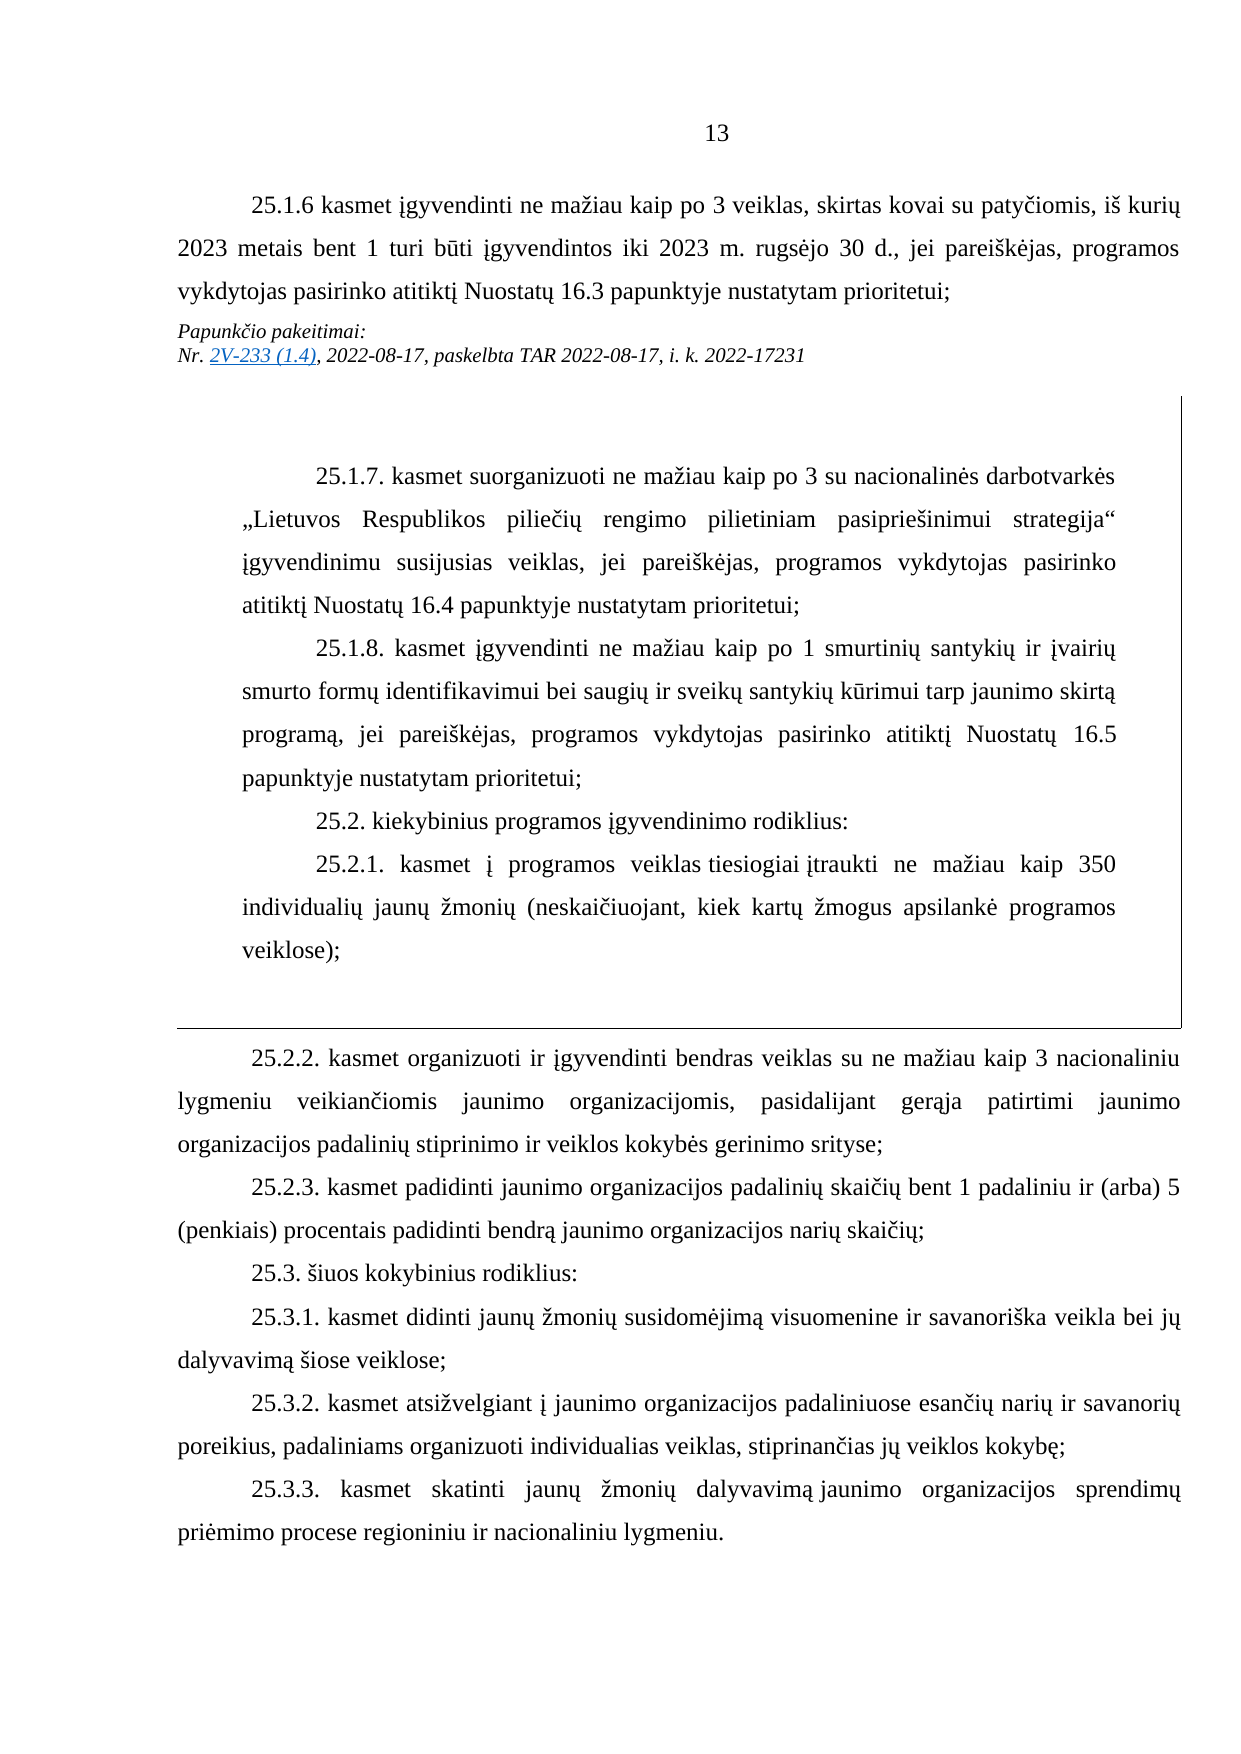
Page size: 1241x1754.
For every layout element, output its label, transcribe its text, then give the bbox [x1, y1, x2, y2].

text 25.1.8. kasmet įgyvendinti ne mažiau kaip po 1 smurtinių santykių ir įvairių smurto formų identifikavimui bei saugių ir sveikų santykių kūrimui tarp jaunimo skirtą programą, jei pareiškėjas, programos vykdytojas pasirinko atitiktį Nuostatų 16.5 papunktyje nustatytam prioritetui; [177, 569, 1181, 741]
text 25.3.1. kasmet didinti jaunų žmonių susidomėjimą visuomenine ir savanoriška veikla bei jų dalyvavimą šiose veiklose; [177, 1302, 1181, 1373]
text 25.3.3. kasmet skatinti jaunų žmonių dalyvavimą jaunimo organizacijos sprendimų priėmimo procese regioniniu ir nacionaliniu lygmeniu. [177, 1474, 1181, 1546]
text 25.2.2. kasmet organizuoti ir įgyvendinti bendras veiklas su ne mažiau kaip 3 nacionaliniu lygmeniu veikiančiomis jaunimo organizacijomis, pasidalijant gerąja patirtimi jaunimo organizacijos padalinių stiprinimo ir veiklos kokybės gerinimo srityse; [177, 1043, 1181, 1158]
text 25.2.1. kasmet į programos veiklas tiesiogiai įtraukti ne mažiau kaip 350 individualių jaunų žmonių (neskaičiuojant, kiek kartų žmogus apsilankė programos veiklose); [177, 784, 1181, 1028]
text 25.3. šiuos kokybinius rodiklius: [177, 1258, 1181, 1287]
text 25.2. kiekybinius programos įgyvendinimo rodiklius: [177, 741, 1181, 784]
text 25.1.6 kasmet įgyvendinti ne mažiau kaip po 3 veiklas, skirtas kovai su patyčiomis, iš kurių 2023 metais bent 1 turi būti įgyvendintos iki 2023 m. rugsėjo 30 d., jei pareiškėjas, programos vykdytojas pasirinko atitiktį Nuostatų 16.3 papunktyje nustatytam prioritetui; [177, 190, 1181, 305]
text Nr. 2V-233 (1.4), 2022-08-17, paskelbta TAR 2022-08-17, i. k. 2022-17231 [177, 343, 1181, 367]
text 25.2.3. kasmet padidinti jaunimo organizacijos padalinių skaičių bent 1 padaliniu ir (arba) 5 (penkiais) procentais padidinti bendrą jaunimo organizacijos narių skaičių; [177, 1172, 1181, 1244]
text 25.3.2. kasmet atsižvelgiant į jaunimo organizacijos padaliniuose esančių narių ir savanorių poreikius, padaliniams organizuoti individualias veiklas, stiprinančias jų veiklos kokybę; [177, 1388, 1181, 1460]
text 25.1.7. kasmet suorganizuoti ne mažiau kaip po 3 su nacionalinės darbotvarkės „Lietuvos Respublikos piliečių rengimo pilietiniam pasipriešinimui strategija“ įgyvendinimu susijusias veiklas, jei pareiškėjas, programos vykdytojas pasirinko atitiktį Nuostatų 16.4 papunktyje nustatytam prioritetui; [177, 396, 1181, 569]
text Papunkčio pakeitimai: [177, 319, 1181, 343]
